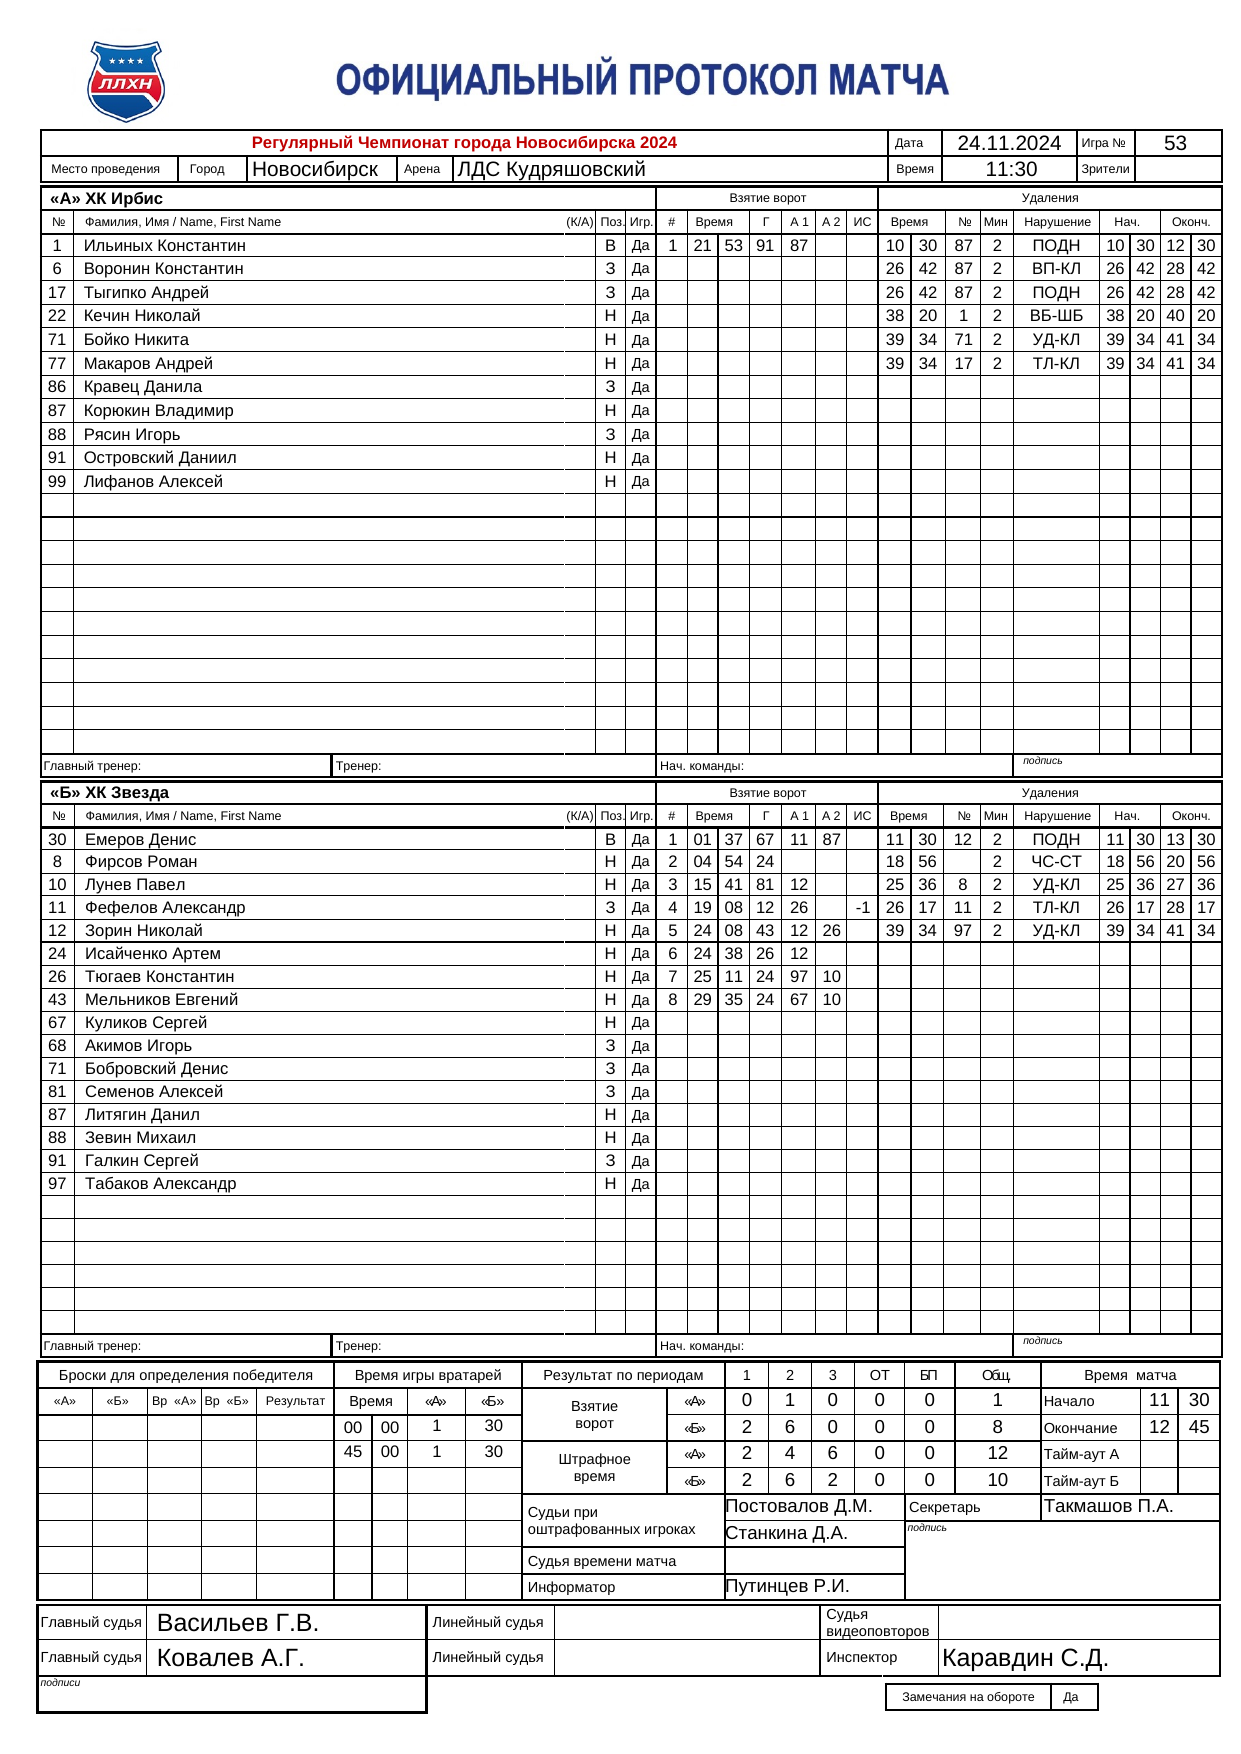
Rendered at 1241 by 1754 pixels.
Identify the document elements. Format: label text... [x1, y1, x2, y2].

table_cell [565, 1288, 595, 1310]
table_cell 88 [42, 1127, 74, 1149]
table_cell 36 [1192, 874, 1221, 895]
table_cell [565, 399, 595, 422]
table_cell [657, 446, 687, 469]
table_cell [1131, 1311, 1160, 1333]
table_cell 39 [879, 328, 910, 351]
table_cell [750, 470, 781, 493]
table_cell [847, 1311, 877, 1333]
table_cell [944, 1035, 980, 1057]
table_cell [782, 730, 815, 753]
table_cell Да [626, 235, 655, 256]
table_cell [782, 1058, 815, 1079]
table_cell [879, 612, 910, 634]
table_cell Бобровский Денис [75, 1058, 564, 1079]
table_cell УД-КЛ [1014, 328, 1099, 351]
table_cell [912, 943, 943, 964]
table_cell [75, 1288, 564, 1310]
table_cell [782, 1288, 815, 1310]
table_cell Да [626, 966, 655, 987]
table_cell Вр «А» [148, 1389, 201, 1413]
table_cell [335, 1547, 371, 1573]
table_cell 29 [688, 989, 717, 1011]
table_cell 21 [688, 235, 717, 256]
table_cell Н [596, 470, 625, 493]
table_cell Да [626, 470, 655, 493]
table_cell [688, 1196, 717, 1218]
table_cell [782, 683, 815, 706]
table_cell Бойко Никита [74, 328, 564, 351]
table_cell [565, 565, 595, 587]
table_cell Игр. [626, 211, 655, 233]
table_cell [373, 1468, 407, 1493]
table_cell [1161, 989, 1190, 1011]
table_cell [565, 920, 595, 941]
table_cell [1192, 1242, 1221, 1264]
table_cell Нач. команды: [657, 755, 1012, 776]
table_cell [1192, 399, 1221, 422]
table_cell [847, 1012, 877, 1033]
table_cell [782, 376, 815, 398]
table_cell [657, 612, 687, 634]
table_cell 2 [981, 257, 1013, 280]
table_cell [1161, 494, 1190, 516]
table_cell [1161, 1127, 1190, 1149]
table_cell [39, 1494, 92, 1520]
table_cell [782, 518, 815, 540]
table_cell 0 [812, 1415, 854, 1440]
table_cell 45 [1179, 1415, 1219, 1440]
table_cell [1131, 1058, 1160, 1079]
table_cell 81 [750, 874, 781, 895]
table_cell Штрафное время [523, 1442, 666, 1493]
table_cell [626, 518, 655, 540]
table_cell [847, 920, 877, 941]
table_cell 26 [750, 943, 781, 964]
table_cell [657, 328, 687, 351]
table_cell [565, 730, 595, 753]
table_cell [74, 659, 564, 682]
table_cell [847, 943, 877, 964]
table_cell 8 [956, 1415, 1040, 1440]
table_cell [42, 518, 73, 540]
table_cell [1161, 1288, 1190, 1310]
table_cell [981, 470, 1013, 493]
table_cell [1192, 376, 1221, 398]
table_cell [944, 943, 980, 964]
table_cell [565, 636, 595, 658]
table_cell [883, 1677, 1220, 1681]
table_cell [408, 1521, 465, 1546]
table_cell [879, 1219, 910, 1241]
table_cell Вр «Б» [202, 1389, 256, 1413]
table_cell [946, 636, 980, 658]
table_cell [1100, 1104, 1129, 1126]
table_cell [1100, 707, 1129, 729]
table_cell Зевин Михаил [75, 1127, 564, 1149]
table_cell № [946, 211, 980, 233]
table_cell [750, 1058, 781, 1079]
table_cell 56 [1192, 850, 1221, 872]
table_cell 17 [912, 896, 943, 918]
table_cell [782, 659, 815, 682]
table_cell # [657, 805, 687, 826]
table_cell [657, 707, 687, 729]
table_cell Ковалев А.Г. [147, 1640, 425, 1675]
table_cell [1100, 683, 1129, 706]
table_cell 30 [1192, 829, 1221, 849]
table_cell [879, 1104, 910, 1126]
table_cell [1192, 659, 1221, 682]
table_cell [816, 1265, 846, 1287]
table_cell [74, 518, 564, 540]
table_cell [565, 518, 595, 540]
table_cell [596, 612, 625, 634]
table_cell 71 [42, 1058, 74, 1079]
table_cell [719, 494, 749, 516]
table_cell ПОДН [1014, 281, 1099, 303]
table_cell [912, 612, 945, 634]
table_cell [816, 423, 846, 445]
table_header БП [905, 1363, 954, 1387]
table_cell Линейный судья [428, 1606, 554, 1639]
table_cell [1192, 1219, 1221, 1241]
table_cell 26 [879, 896, 910, 918]
table_cell [879, 1242, 910, 1264]
table_cell 1 [408, 1416, 465, 1440]
table_cell З [596, 376, 625, 398]
table_cell [74, 636, 564, 658]
table_cell [39, 1416, 92, 1440]
table_cell [657, 1288, 687, 1310]
table_cell 17 [1192, 896, 1221, 918]
table_cell [816, 707, 846, 729]
table_header Замечания на обороте [887, 1685, 1050, 1709]
table_cell [816, 1150, 846, 1172]
table_cell [719, 1173, 749, 1195]
table_cell [1014, 989, 1099, 1011]
table_cell 0 [855, 1389, 904, 1413]
table_cell Нач. команды: [657, 1335, 1012, 1356]
table_cell Да [626, 1127, 655, 1149]
table_cell [750, 281, 781, 303]
table_cell [847, 423, 877, 445]
table_cell [946, 730, 980, 753]
table_cell 12 [956, 1442, 1040, 1467]
table_cell [912, 588, 945, 611]
table_cell [847, 305, 877, 327]
table_cell 87 [816, 829, 846, 849]
table_cell [626, 1311, 655, 1333]
table_cell [688, 541, 717, 564]
table_cell [1192, 1081, 1221, 1103]
table_cell [1161, 612, 1190, 634]
table_cell 6 [42, 257, 73, 280]
table_cell 28 [1161, 281, 1190, 303]
table_cell 20 [1161, 850, 1190, 872]
table_cell 10 [1100, 235, 1129, 256]
table_cell [912, 470, 945, 493]
table_cell [202, 1494, 256, 1520]
table_cell [946, 588, 980, 611]
table_cell [1192, 1035, 1221, 1057]
table_cell [1192, 1173, 1221, 1195]
table_cell Результат [257, 1389, 333, 1413]
table_cell 10 [816, 966, 846, 987]
table_cell [257, 1547, 333, 1573]
table_cell ТЛ-КЛ [1014, 896, 1099, 918]
table_cell [981, 659, 1013, 682]
table_cell [1100, 1150, 1129, 1172]
table_cell [596, 1196, 625, 1218]
table_cell Да [626, 1012, 655, 1033]
table_cell [879, 683, 910, 706]
table_cell 43 [42, 989, 74, 1011]
table_cell 17 [1131, 896, 1160, 918]
table_cell 11 [42, 896, 74, 918]
table_cell Нач. [1100, 805, 1160, 826]
table_cell 71 [42, 328, 73, 351]
table_cell [688, 281, 717, 303]
table_cell Зрители [1078, 157, 1134, 181]
table_header Регулярный Чемпионат города Новосибирска 2024 [42, 131, 887, 155]
table_cell [565, 1173, 595, 1195]
table_cell 42 [912, 257, 945, 280]
table_cell [750, 305, 781, 327]
table_cell [847, 518, 877, 540]
table_cell [657, 1311, 687, 1333]
table_cell [565, 707, 595, 729]
table_cell [688, 1150, 717, 1172]
table_cell [688, 1265, 717, 1287]
table_cell [596, 494, 625, 516]
table_cell 19 [688, 896, 717, 918]
table_cell [1161, 1012, 1190, 1033]
table_cell [719, 588, 749, 611]
table_cell [719, 707, 749, 729]
table_cell 17 [42, 281, 73, 303]
table_cell Н [596, 1104, 625, 1126]
table_cell Фефелов Александр [75, 896, 564, 918]
table_cell 28 [1161, 257, 1190, 280]
table_cell [1192, 541, 1221, 564]
table_cell [1192, 1012, 1221, 1033]
table_cell [879, 399, 910, 422]
table_cell [816, 1058, 846, 1079]
table_cell [946, 707, 980, 729]
table_cell 15 [688, 874, 717, 895]
table_cell [879, 1058, 910, 1079]
table_cell 10 [816, 989, 846, 1011]
table_cell [75, 1265, 564, 1287]
table_cell [657, 1219, 687, 1241]
table_cell [1131, 588, 1160, 611]
table_cell [626, 588, 655, 611]
table_cell [657, 281, 687, 303]
table_cell «Б» [93, 1389, 147, 1413]
table_cell Н [596, 305, 625, 327]
table_cell Тренер: [333, 1335, 655, 1356]
table_cell [1100, 1265, 1129, 1287]
table_cell [688, 683, 717, 706]
table_cell Да [626, 446, 655, 469]
table_cell [1014, 1104, 1099, 1126]
table_cell Город [179, 157, 246, 181]
table_cell [1014, 1173, 1099, 1195]
table_cell [93, 1547, 147, 1573]
table_cell 12 [1161, 235, 1190, 256]
table_cell [1100, 1288, 1129, 1310]
table_cell 30 [1192, 235, 1221, 256]
table_cell [1100, 399, 1129, 422]
table_cell Да [626, 943, 655, 964]
table_cell [912, 1196, 943, 1218]
table_cell [981, 518, 1013, 540]
table_cell [1014, 659, 1099, 682]
table_cell 30 [466, 1441, 521, 1467]
table_cell [688, 612, 717, 634]
table_cell Кравец Данила [74, 376, 564, 398]
table_cell [688, 565, 717, 587]
table_cell [816, 565, 846, 587]
table_cell ТЛ-КЛ [1014, 352, 1099, 374]
table_cell [1131, 1012, 1160, 1033]
table_cell [816, 659, 846, 682]
table_cell Лифанов Алексей [74, 470, 564, 493]
table_cell [39, 1468, 92, 1493]
table_cell [1100, 376, 1129, 398]
table_cell Взятие ворот [523, 1389, 666, 1440]
table_cell [688, 1219, 717, 1241]
table_cell 12 [42, 920, 74, 941]
table_cell 41 [1161, 352, 1190, 374]
table_cell Фамилия, Имя / Name, First Name [74, 211, 565, 233]
table_cell [782, 257, 815, 280]
table_cell 26 [1100, 896, 1129, 918]
table_cell Фирсов Роман [75, 850, 564, 872]
table_cell [750, 257, 781, 280]
table_cell [1100, 1081, 1129, 1103]
table_cell [912, 1104, 943, 1126]
table_cell 0 [905, 1389, 954, 1413]
table_cell [39, 1521, 92, 1546]
table_cell [719, 612, 749, 634]
table_cell [879, 943, 910, 964]
table_cell Поз. [596, 211, 625, 233]
table_cell Н [596, 966, 625, 987]
table_cell [782, 1150, 815, 1172]
table_cell [750, 636, 781, 658]
table_cell [912, 446, 945, 469]
table_cell [688, 518, 717, 540]
table_cell [1131, 1081, 1160, 1103]
table_cell 04 [688, 850, 717, 872]
table_cell [719, 1081, 749, 1103]
table_cell ПОДН [1014, 829, 1099, 849]
table_cell [981, 494, 1013, 516]
table_cell [1014, 1150, 1099, 1172]
table_cell [816, 494, 846, 516]
table_cell [1161, 1035, 1190, 1057]
table_cell [879, 1150, 910, 1172]
table_cell [1014, 1288, 1099, 1310]
table_cell [946, 565, 980, 587]
table_cell Г [750, 211, 781, 233]
table_cell [816, 446, 846, 469]
table_cell [596, 565, 625, 587]
table_cell В [596, 235, 625, 256]
table_cell [688, 1311, 717, 1333]
table_cell [946, 683, 980, 706]
table_cell Оконч. [1161, 805, 1221, 826]
table_cell [596, 1242, 625, 1264]
table_cell 2 [981, 829, 1013, 849]
table_cell [657, 1012, 687, 1033]
table_cell [946, 612, 980, 634]
table_cell [657, 683, 687, 706]
table_cell 91 [42, 446, 73, 469]
table_cell [1131, 399, 1160, 422]
table_cell [879, 1288, 910, 1310]
table_cell [1161, 541, 1190, 564]
table_cell [1161, 943, 1190, 964]
table_cell [1131, 943, 1160, 964]
table_cell [1100, 1012, 1129, 1033]
table_header Время матча [1042, 1363, 1219, 1387]
table_cell [565, 1035, 595, 1057]
table_cell Такмашов П.А. [1042, 1495, 1219, 1520]
table_cell 30 [1179, 1389, 1219, 1413]
table_cell 2 [726, 1442, 768, 1467]
table_cell -1 [847, 896, 877, 918]
table_cell Да [626, 1104, 655, 1126]
table_cell [912, 1081, 943, 1103]
table_cell подпись [1014, 1335, 1221, 1356]
table_cell Емеров Денис [75, 829, 564, 849]
table_cell [879, 1012, 910, 1033]
table_cell 87 [42, 1104, 74, 1126]
table_cell [879, 1196, 910, 1218]
table_cell Да [626, 989, 655, 1011]
table_cell «А» [668, 1442, 724, 1467]
table_cell [879, 470, 910, 493]
table_cell 2 [981, 874, 1013, 895]
table_cell [657, 730, 687, 753]
table_cell [657, 1196, 687, 1218]
table_cell Н [596, 920, 625, 941]
table_cell [847, 1196, 877, 1218]
table_cell [74, 565, 564, 587]
table_cell [782, 446, 815, 469]
table_header Общ. [956, 1363, 1040, 1387]
table_cell [1131, 683, 1160, 706]
table_cell Рясин Игорь [74, 423, 564, 445]
table_cell [257, 1468, 333, 1493]
table_cell [93, 1494, 147, 1520]
table_cell 54 [719, 850, 749, 872]
table_cell [912, 966, 943, 987]
table_cell [912, 1311, 943, 1333]
table_cell [626, 730, 655, 753]
table_cell [719, 305, 749, 327]
table_cell [750, 730, 781, 753]
table_cell [816, 1311, 846, 1333]
table_cell [750, 707, 781, 729]
table_cell 81 [42, 1081, 74, 1103]
table_cell [879, 659, 910, 682]
table_cell 39 [1100, 328, 1129, 351]
table_cell [1014, 518, 1099, 540]
table_cell 26 [816, 920, 846, 941]
table_cell Н [596, 874, 625, 895]
table_cell [1131, 1035, 1160, 1057]
table_cell [657, 423, 687, 445]
table_cell 6 [657, 943, 687, 964]
table_cell [816, 1012, 846, 1033]
table_cell [719, 1311, 749, 1333]
table_cell 30 [42, 829, 74, 849]
table_cell [565, 612, 595, 634]
table_cell [1100, 730, 1129, 753]
table_cell [688, 376, 717, 398]
table_cell 00 [373, 1416, 407, 1440]
table_cell Да [626, 920, 655, 941]
table_cell [688, 1173, 717, 1195]
table_cell [981, 707, 1013, 729]
table_cell Время [688, 211, 749, 233]
table_cell [1100, 943, 1129, 964]
table_cell [946, 423, 980, 445]
table_cell [1014, 1035, 1099, 1057]
table_cell 2 [981, 235, 1013, 256]
table_cell [688, 470, 717, 493]
table_cell [74, 494, 564, 516]
table_cell [981, 541, 1013, 564]
table_cell [879, 636, 910, 658]
table_cell 24 [688, 943, 717, 964]
table_cell [981, 1265, 1013, 1287]
table_cell [565, 829, 595, 849]
table_header Взятие ворот [657, 783, 877, 803]
table_cell 97 [944, 920, 980, 941]
table_cell 30 [912, 235, 945, 256]
table_cell [719, 352, 749, 374]
table_cell [782, 399, 815, 422]
table_cell [1131, 1219, 1160, 1241]
table_cell 20 [1131, 305, 1160, 327]
table_cell [596, 518, 625, 540]
table_cell 35 [719, 989, 749, 1011]
table_cell [816, 1173, 846, 1195]
table_cell 12 [944, 829, 980, 849]
table_cell [912, 659, 945, 682]
table_cell Каравдин С.Д. [939, 1640, 1219, 1675]
table_cell [981, 1150, 1013, 1172]
table_cell [719, 518, 749, 540]
table_cell 01 [688, 829, 717, 849]
table_cell [466, 1574, 521, 1599]
table_cell [847, 1288, 877, 1310]
table_cell 26 [782, 896, 815, 918]
table_cell [257, 1494, 333, 1520]
table_cell [879, 446, 910, 469]
table_cell [626, 541, 655, 564]
table_cell [719, 446, 749, 469]
table_cell [335, 1521, 371, 1546]
table_cell [466, 1521, 521, 1546]
table_cell [912, 730, 945, 753]
table_cell Да [626, 1173, 655, 1195]
table_cell [1192, 1311, 1221, 1333]
table_cell [1131, 1173, 1160, 1195]
table_cell [1014, 1012, 1099, 1033]
table_cell 7 [657, 966, 687, 987]
table_cell [565, 1012, 595, 1033]
table_cell [1192, 518, 1221, 540]
table_cell [782, 1012, 815, 1033]
table_cell Главный тренер: [42, 1335, 330, 1356]
table_cell [847, 470, 877, 493]
table_cell [565, 943, 595, 964]
table_cell 3 [657, 874, 687, 895]
table_cell 2 [981, 352, 1013, 374]
table_cell [981, 1127, 1013, 1149]
table_cell 20 [1192, 305, 1221, 327]
table_cell «А» [408, 1389, 465, 1413]
table_cell [1014, 399, 1099, 422]
table_cell [257, 1441, 333, 1467]
table_cell [596, 1219, 625, 1241]
table_cell [847, 541, 877, 564]
table_cell [1161, 1242, 1190, 1264]
table_cell [1192, 707, 1221, 729]
table_cell [750, 659, 781, 682]
table_cell [688, 707, 717, 729]
table_cell [93, 1521, 147, 1546]
table_cell [1161, 1173, 1190, 1195]
table_cell Фамилия, Имя / Name, First Name [75, 805, 565, 826]
table_cell [879, 1035, 910, 1057]
table_cell [1161, 518, 1190, 540]
table_cell [847, 730, 877, 753]
table_cell [1100, 1173, 1129, 1195]
table_cell [688, 257, 717, 280]
table_cell [912, 423, 945, 445]
table_cell [944, 1012, 980, 1033]
table_cell [816, 1035, 846, 1057]
table_cell [782, 1219, 815, 1241]
table_cell [657, 1058, 687, 1079]
table_cell [257, 1416, 333, 1440]
table_cell 42 [912, 281, 945, 303]
table_cell [565, 235, 595, 256]
table_cell 1 [946, 305, 980, 327]
table_cell [816, 352, 846, 374]
table_cell [847, 683, 877, 706]
table_cell Линейный судья [428, 1640, 554, 1675]
table_cell 2 [981, 920, 1013, 941]
table_cell [1099, 1682, 1220, 1711]
table_cell [782, 494, 815, 516]
table_cell [750, 1265, 781, 1287]
table_cell [981, 730, 1013, 753]
table_cell [466, 1547, 521, 1573]
table_cell [750, 352, 781, 374]
table_cell 34 [912, 920, 943, 941]
table_cell [1131, 636, 1160, 658]
table_cell [408, 1494, 465, 1520]
table_cell [1014, 588, 1099, 611]
table_cell [782, 541, 815, 564]
table_cell [688, 1035, 717, 1057]
table_cell [816, 235, 846, 256]
table_cell [719, 1127, 749, 1149]
table_cell [879, 518, 910, 540]
table_cell [981, 565, 1013, 587]
table_cell Да [626, 850, 655, 872]
table_cell [657, 1127, 687, 1149]
table_cell 00 [373, 1441, 407, 1467]
table_header 2 [769, 1363, 811, 1387]
table_cell [946, 494, 980, 516]
table_cell [565, 683, 595, 706]
table_cell ПОДН [1014, 235, 1099, 256]
table_cell 26 [1100, 281, 1129, 303]
table_cell 0 [855, 1415, 904, 1440]
table_cell [565, 376, 595, 398]
table_cell 39 [879, 920, 910, 941]
table_cell Начало [1042, 1389, 1140, 1413]
table_cell 39 [1100, 920, 1129, 941]
table_cell [565, 1242, 595, 1264]
table_cell [75, 1311, 564, 1333]
table_cell 42 [1131, 257, 1160, 280]
table_cell 56 [912, 850, 943, 872]
table_cell [42, 612, 73, 634]
table_cell [565, 470, 595, 493]
table_cell [847, 850, 877, 872]
table_cell Станкина Д.А. [726, 1521, 904, 1546]
table_cell [816, 636, 846, 658]
table_cell [466, 1494, 521, 1520]
table_cell 12 [782, 943, 815, 964]
table_cell З [596, 423, 625, 445]
table_cell [596, 683, 625, 706]
table_cell 1 [657, 829, 687, 849]
table_cell [719, 683, 749, 706]
table_cell [42, 1196, 74, 1218]
table_cell [565, 1219, 595, 1241]
table_cell [1100, 966, 1129, 987]
table_cell З [596, 1058, 625, 1079]
table_cell [39, 1574, 92, 1599]
table_cell [688, 1288, 717, 1310]
table_cell [1014, 730, 1099, 753]
table_cell [1131, 1150, 1160, 1172]
table_cell [750, 423, 781, 445]
table_cell [1100, 659, 1129, 682]
table_cell [75, 1219, 564, 1241]
table_cell [1014, 494, 1099, 516]
table_header Да [1052, 1685, 1097, 1709]
table_cell 28 [1161, 896, 1190, 918]
table_cell [981, 683, 1013, 706]
table_cell Тайм-аут Б [1042, 1468, 1140, 1493]
table_cell [1161, 470, 1190, 493]
table_cell [719, 1035, 749, 1057]
table_cell [565, 281, 595, 303]
table_cell [657, 1150, 687, 1172]
table_cell [202, 1416, 256, 1440]
table_cell [202, 1574, 256, 1599]
table_cell [1131, 659, 1160, 682]
table_cell [816, 943, 846, 964]
table_cell 42 [1131, 281, 1160, 303]
table_cell [335, 1468, 371, 1493]
table_cell 1 [657, 235, 687, 256]
table_cell 42 [1192, 281, 1221, 303]
table_cell [719, 1196, 749, 1218]
table_cell [1014, 376, 1099, 398]
table_cell 38 [879, 305, 910, 327]
table_cell 2 [812, 1468, 854, 1493]
table_cell Галкин Сергей [75, 1150, 564, 1172]
table_cell [1100, 1035, 1129, 1057]
table_cell [565, 541, 595, 564]
table_cell [719, 423, 749, 445]
table_cell Тайм-аут А [1042, 1441, 1140, 1467]
table_cell [782, 281, 815, 303]
table_header Время игры вратарей [335, 1363, 521, 1387]
table_cell [946, 446, 980, 469]
table_cell [847, 1173, 877, 1195]
table_cell [981, 376, 1013, 398]
table_cell А 1 [782, 211, 815, 233]
table_cell 18 [879, 850, 910, 872]
table_cell 36 [912, 874, 943, 895]
table_cell [42, 1242, 74, 1264]
table_cell [912, 1242, 943, 1264]
table_cell [879, 966, 910, 987]
table_cell Нач. [1100, 211, 1160, 233]
table_cell [39, 1441, 92, 1467]
table_cell 0 [905, 1442, 954, 1467]
table_cell Н [596, 989, 625, 1011]
table_cell Новосибирск [248, 157, 396, 181]
table_cell [847, 874, 877, 895]
table_cell [596, 707, 625, 729]
table_cell [782, 1104, 815, 1126]
table_cell 39 [879, 352, 910, 374]
table_cell [1192, 636, 1221, 658]
table_cell [408, 1547, 465, 1573]
table_cell 5 [657, 920, 687, 941]
table_cell [1014, 1311, 1099, 1333]
table_cell [1131, 966, 1160, 987]
table_cell [750, 588, 781, 611]
table_cell [1100, 541, 1129, 564]
table_cell 87 [782, 235, 815, 256]
table_cell Зорин Николай [75, 920, 564, 941]
table_cell 1 [769, 1389, 811, 1413]
table_cell 86 [42, 376, 73, 398]
table_cell В [596, 829, 625, 849]
table_cell [912, 565, 945, 587]
table_cell Воронин Константин [74, 257, 564, 280]
table_cell [847, 1127, 877, 1149]
table_cell [42, 1288, 74, 1310]
table_cell [847, 989, 877, 1011]
table_cell [912, 1127, 943, 1149]
table_cell «Б» [668, 1415, 724, 1440]
table_cell [1161, 446, 1190, 469]
table_cell [750, 446, 781, 469]
table_cell 30 [1131, 235, 1160, 256]
table_cell [847, 235, 877, 256]
table_cell [750, 376, 781, 398]
table_cell [1100, 989, 1129, 1011]
table_cell «Б» [668, 1468, 724, 1493]
table_cell Да [626, 874, 655, 895]
table_cell [1014, 636, 1099, 658]
table_cell 0 [905, 1468, 954, 1493]
table_cell 12 [782, 920, 815, 941]
table_cell [782, 1196, 815, 1218]
table_cell [944, 1196, 980, 1218]
table_cell [1014, 1242, 1099, 1264]
table_cell [565, 989, 595, 1011]
table_cell Время [879, 805, 943, 826]
table_cell [1131, 1196, 1160, 1218]
table_header Взятие ворот [657, 188, 877, 209]
table_cell [657, 305, 687, 327]
table_cell Н [596, 446, 625, 469]
table_cell [847, 707, 877, 729]
table_cell [912, 1219, 943, 1241]
table_cell [626, 707, 655, 729]
table_cell [912, 1288, 943, 1310]
table_cell [981, 612, 1013, 634]
table_cell [750, 1035, 781, 1057]
table_cell 30 [466, 1416, 521, 1440]
table_cell [816, 1196, 846, 1218]
table_cell [981, 1012, 1013, 1033]
table_cell 11 [879, 829, 910, 849]
table_cell подпись [906, 1522, 1219, 1599]
table_cell [1014, 446, 1099, 469]
table_cell [1014, 1196, 1099, 1218]
table_cell [596, 730, 625, 753]
table_cell [148, 1547, 201, 1573]
table_cell ВП-КЛ [1014, 257, 1099, 280]
table_cell [719, 1012, 749, 1033]
table_cell [657, 1173, 687, 1195]
table_cell Исайченко Артем [75, 943, 564, 964]
table_cell [719, 1242, 749, 1264]
table_cell [816, 305, 846, 327]
table_cell Н [596, 328, 625, 351]
table_cell [555, 1640, 819, 1675]
table_cell [42, 588, 73, 611]
table_cell 17 [946, 352, 980, 374]
table_cell «Б » [466, 1389, 521, 1413]
table_cell (К/А) [565, 211, 595, 233]
table_cell [847, 494, 877, 516]
table_cell А 2 [816, 211, 846, 233]
table_cell ИС [847, 211, 877, 233]
table_cell [782, 352, 815, 374]
table_cell [565, 423, 595, 445]
table_cell [750, 1081, 781, 1103]
table_cell [565, 1196, 595, 1218]
table_cell [74, 730, 564, 753]
table_cell [750, 541, 781, 564]
table_cell [750, 1012, 781, 1033]
table_cell 12 [782, 874, 815, 895]
table_cell 38 [1100, 305, 1129, 327]
table_cell [1161, 730, 1190, 753]
table_cell 40 [1161, 305, 1190, 327]
table_cell 24 [750, 989, 781, 1011]
table_cell Да [626, 829, 655, 849]
table_cell Судья времени матча [523, 1548, 724, 1573]
table_cell [782, 1081, 815, 1103]
table_cell [42, 1311, 74, 1333]
table_cell 6 [812, 1442, 854, 1467]
table_cell [750, 328, 781, 351]
table_cell 22 [42, 305, 73, 327]
table_cell [1192, 1196, 1221, 1218]
table_header Дата [889, 131, 941, 155]
table_cell 30 [912, 829, 943, 849]
table_cell 26 [879, 281, 910, 303]
table_cell 25 [688, 966, 717, 987]
table_cell 34 [1131, 328, 1160, 351]
table_cell [719, 328, 749, 351]
table_cell [1179, 1468, 1219, 1493]
table_cell Тренер: [333, 755, 655, 776]
table_cell [1014, 565, 1099, 587]
table_cell [879, 1127, 910, 1149]
table_cell Н [596, 850, 625, 872]
table_cell ВБ-ШБ [1014, 305, 1099, 327]
table_cell [1192, 1150, 1221, 1172]
table_cell [565, 328, 595, 351]
table_cell [981, 588, 1013, 611]
table_cell [782, 470, 815, 493]
table_cell [657, 257, 687, 280]
table_cell [1192, 470, 1221, 493]
table_cell [782, 1265, 815, 1287]
table_cell [657, 636, 687, 658]
table_cell А 2 [816, 805, 846, 826]
table_cell [816, 874, 846, 895]
table_cell [782, 612, 815, 634]
table_cell 10 [956, 1468, 1040, 1493]
table_cell 25 [879, 874, 910, 895]
table_cell [816, 588, 846, 611]
table_cell [657, 1242, 687, 1264]
table_cell [1131, 707, 1160, 729]
table_cell 11 [1100, 829, 1129, 849]
table_cell [596, 1288, 625, 1310]
table_cell Кечин Николай [74, 305, 564, 327]
table_cell Инспектор [821, 1640, 938, 1675]
table_cell [148, 1494, 201, 1520]
table_cell [657, 494, 687, 516]
table_cell [1161, 636, 1190, 658]
table_cell [657, 565, 687, 587]
table_cell [946, 518, 980, 540]
table_cell [939, 1606, 1219, 1639]
table_cell 20 [912, 305, 945, 327]
table_cell 1 [42, 235, 73, 256]
table_cell [257, 1574, 333, 1599]
table_cell 34 [1192, 328, 1221, 351]
table_cell [981, 1311, 1013, 1333]
table_cell [944, 989, 980, 1011]
table_cell [74, 707, 564, 729]
table_cell [879, 494, 910, 516]
table_cell [565, 659, 595, 682]
table_cell [750, 1127, 781, 1149]
table_cell [1100, 1196, 1129, 1218]
table_cell [466, 1468, 521, 1493]
table_cell [944, 1058, 980, 1079]
table_cell Время [879, 211, 945, 233]
table_cell [1100, 1311, 1129, 1333]
table_cell [847, 588, 877, 611]
table_cell [202, 1468, 256, 1493]
table_cell [657, 1104, 687, 1126]
table_cell [1161, 659, 1190, 682]
table_cell [944, 1104, 980, 1126]
table_cell 56 [1131, 850, 1160, 872]
table_cell 41 [1161, 328, 1190, 351]
table_cell [1131, 423, 1160, 445]
table_cell [565, 1104, 595, 1126]
table_cell 2 [726, 1468, 768, 1493]
table_cell [565, 874, 595, 895]
table_cell [816, 730, 846, 753]
table_cell [1192, 446, 1221, 469]
table_cell [879, 989, 910, 1011]
table_cell [1100, 470, 1129, 493]
table_cell [565, 305, 595, 327]
table_cell 2 [981, 850, 1013, 872]
table_cell Тюгаев Константин [75, 966, 564, 987]
table_cell [257, 1521, 333, 1546]
table_cell [719, 1265, 749, 1287]
table_cell [1131, 541, 1160, 564]
table_cell [719, 659, 749, 682]
table_cell [335, 1574, 371, 1599]
table_cell Акимов Игорь [75, 1035, 564, 1057]
table_cell Табаков Александр [75, 1173, 564, 1195]
table_cell [944, 1127, 980, 1149]
table_cell [879, 1173, 910, 1195]
table_cell [816, 376, 846, 398]
table_cell Куликов Сергей [75, 1012, 564, 1033]
table_cell [1192, 565, 1221, 587]
table_cell [944, 1173, 980, 1195]
table_cell [688, 1242, 717, 1264]
table_cell [816, 1127, 846, 1149]
table_cell Г [750, 805, 781, 826]
table_cell [847, 829, 877, 849]
table_cell [93, 1441, 147, 1467]
table_cell [42, 494, 73, 516]
table_cell 0 [855, 1442, 904, 1467]
table_cell [565, 1081, 595, 1103]
table_cell [148, 1441, 201, 1467]
table_cell [93, 1574, 147, 1599]
table_cell [981, 1058, 1013, 1079]
table_cell [39, 1547, 92, 1573]
table_cell [1161, 423, 1190, 445]
table_cell [1192, 730, 1221, 753]
table_cell [688, 588, 717, 611]
table_cell [847, 257, 877, 280]
table_cell [596, 636, 625, 658]
table_cell [657, 518, 687, 540]
table_cell [626, 1196, 655, 1218]
table_cell [626, 1242, 655, 1264]
table_cell [944, 966, 980, 987]
table_cell [626, 612, 655, 634]
table_cell [688, 423, 717, 445]
table_cell [1131, 1104, 1160, 1126]
table_cell [688, 1081, 717, 1103]
table_cell [1131, 1288, 1160, 1310]
table_cell [657, 399, 687, 422]
table_cell [912, 1035, 943, 1057]
table_cell [1161, 707, 1190, 729]
table_cell [42, 565, 73, 587]
table_cell [944, 1150, 980, 1172]
table_cell Да [626, 328, 655, 351]
table_cell 87 [946, 235, 980, 256]
table_cell [750, 683, 781, 706]
table_cell [74, 588, 564, 611]
table_cell [1131, 989, 1160, 1011]
table_cell Семенов Алексей [75, 1081, 564, 1103]
table_cell [74, 541, 564, 564]
table_cell [912, 399, 945, 422]
table_cell Игр. [626, 805, 655, 826]
table_cell [847, 636, 877, 658]
table_cell [750, 1150, 781, 1172]
table_cell [657, 376, 687, 398]
table_cell [1014, 541, 1099, 564]
table_cell [688, 636, 717, 658]
table_cell УД-КЛ [1014, 874, 1099, 895]
table_cell [946, 541, 980, 564]
table_cell [1141, 1441, 1177, 1467]
table_cell [1100, 1058, 1129, 1079]
table_cell [373, 1494, 407, 1520]
table_cell [148, 1468, 201, 1493]
table_cell 24 [750, 966, 781, 987]
table_cell Мин [981, 211, 1013, 233]
table_cell [1161, 1196, 1190, 1218]
table_cell [782, 305, 815, 327]
table_cell [148, 1416, 201, 1440]
table_cell [1161, 966, 1190, 987]
table_cell [1192, 494, 1221, 516]
table_cell 1 [408, 1441, 465, 1467]
table_cell [596, 659, 625, 682]
table_cell Да [626, 352, 655, 374]
table_cell [1131, 446, 1160, 469]
table_cell [626, 659, 655, 682]
table_header Результат по периодам [523, 1363, 724, 1387]
table_cell [847, 399, 877, 422]
table_cell [42, 707, 73, 729]
table_cell [750, 1196, 781, 1218]
table_cell [719, 636, 749, 658]
table_cell [981, 1242, 1013, 1264]
table_cell [879, 376, 910, 398]
table_cell [1161, 565, 1190, 587]
table_cell [981, 989, 1013, 1011]
table_cell [981, 446, 1013, 469]
table_cell Секретарь [906, 1495, 1040, 1520]
table_cell [1131, 470, 1160, 493]
table_cell [719, 1150, 749, 1172]
table_cell [1161, 1104, 1190, 1126]
table_cell [373, 1521, 407, 1546]
table_cell [879, 730, 910, 753]
table_cell [93, 1416, 147, 1440]
table_cell Н [596, 1012, 625, 1033]
table_cell [1131, 730, 1160, 753]
table_cell 34 [1192, 352, 1221, 374]
table_cell [750, 518, 781, 540]
table_cell [782, 588, 815, 611]
table_cell [373, 1574, 407, 1599]
table_cell [750, 612, 781, 634]
table_cell [750, 1104, 781, 1126]
table_cell [750, 1219, 781, 1241]
table_cell [912, 683, 945, 706]
table_cell [847, 352, 877, 374]
table_cell [1161, 1219, 1190, 1241]
table_cell [816, 1242, 846, 1264]
table_cell [1192, 683, 1221, 706]
table_cell [719, 376, 749, 398]
table_cell Н [596, 1173, 625, 1195]
table_cell 8 [42, 850, 74, 872]
table_cell 87 [42, 399, 73, 422]
table_cell З [596, 1150, 625, 1172]
table_cell Судьи при оштрафованных игроках [523, 1495, 724, 1546]
table_cell 38 [719, 943, 749, 964]
table_cell [719, 1219, 749, 1241]
table_cell Главный тренер: [42, 755, 330, 776]
table_cell Н [596, 399, 625, 422]
table_cell [688, 730, 717, 753]
table_cell ЧС-СТ [1014, 850, 1099, 872]
table_cell Арена [398, 157, 452, 181]
table_cell [565, 1265, 595, 1287]
table_cell 1 [956, 1389, 1040, 1413]
table_cell 26 [879, 257, 910, 280]
table_cell [944, 1081, 980, 1103]
table_cell [719, 399, 749, 422]
table_cell [847, 612, 877, 634]
table_cell [42, 1265, 74, 1287]
table_cell [202, 1521, 256, 1546]
table_cell [1131, 565, 1160, 587]
table_cell [596, 1265, 625, 1287]
table_cell 77 [42, 352, 73, 374]
table_cell [1131, 518, 1160, 540]
table_cell [782, 850, 815, 872]
table_cell З [596, 257, 625, 280]
table_cell [565, 257, 595, 280]
table_cell [1161, 683, 1190, 706]
table_cell [719, 1288, 749, 1310]
table_cell [1014, 683, 1099, 706]
table_cell (К/А) [565, 805, 595, 826]
table_cell Да [626, 1081, 655, 1103]
table_cell [596, 541, 625, 564]
table_cell [1161, 376, 1190, 398]
table_cell [816, 1219, 846, 1241]
table_cell [1192, 423, 1221, 445]
table_cell Тыгипко Андрей [74, 281, 564, 303]
table_cell [726, 1548, 904, 1573]
table_cell 8 [657, 989, 687, 1011]
table_cell [981, 943, 1013, 964]
table_cell [782, 1311, 815, 1333]
table_cell [626, 636, 655, 658]
table_cell [148, 1521, 201, 1546]
table_cell 11 [1141, 1389, 1177, 1413]
table_cell 4 [657, 896, 687, 918]
table_cell Информатор [523, 1575, 724, 1599]
table_cell [879, 565, 910, 587]
table_cell Н [596, 1127, 625, 1149]
table_cell 6 [769, 1468, 811, 1493]
table_cell [1131, 494, 1160, 516]
table_cell [879, 707, 910, 729]
table_cell [1192, 966, 1221, 987]
table_cell [1161, 1081, 1190, 1103]
table_cell [879, 1081, 910, 1103]
table_cell [816, 281, 846, 303]
table_cell [847, 376, 877, 398]
table_cell [626, 1288, 655, 1310]
table_cell Путинцев Р.И. [726, 1575, 904, 1599]
table_cell 25 [1100, 874, 1129, 895]
table_cell [816, 328, 846, 351]
table_cell Н [596, 352, 625, 374]
table_cell [782, 1242, 815, 1264]
table_cell [816, 683, 846, 706]
table_cell 34 [912, 352, 945, 374]
table_cell [657, 588, 687, 611]
table_cell [750, 1288, 781, 1310]
table_cell 13 [1161, 829, 1190, 849]
table_cell [1131, 1242, 1160, 1264]
table_cell Да [626, 399, 655, 422]
table_header 53 [1136, 131, 1221, 155]
table_cell [688, 1058, 717, 1079]
table_cell [1014, 1058, 1099, 1079]
table_cell [1179, 1441, 1219, 1467]
table_cell [1014, 1219, 1099, 1241]
table_cell [75, 1242, 564, 1264]
table_cell [879, 541, 910, 564]
table_cell [1131, 1265, 1160, 1287]
table_cell [688, 352, 717, 374]
table_cell [657, 659, 687, 682]
table_header Игра № [1078, 131, 1134, 155]
table_cell [912, 541, 945, 564]
table_cell 26 [42, 966, 74, 987]
table_cell [750, 399, 781, 422]
table_cell [981, 636, 1013, 658]
table_cell «А» [668, 1389, 724, 1413]
table_cell [657, 541, 687, 564]
table_cell А 1 [782, 805, 815, 826]
table_cell Да [626, 281, 655, 303]
table_cell [719, 541, 749, 564]
table_cell [1014, 943, 1099, 964]
table_cell [688, 305, 717, 327]
table_cell 67 [750, 829, 781, 849]
table_cell [719, 470, 749, 493]
table_cell [816, 850, 846, 872]
table_header Броски для определения победителя [39, 1363, 333, 1387]
table_cell [816, 399, 846, 422]
table_cell [565, 1058, 595, 1079]
table_cell [719, 1058, 749, 1079]
table_cell [565, 966, 595, 987]
table_cell [750, 494, 781, 516]
table_cell 87 [946, 257, 980, 280]
table_cell 10 [879, 235, 910, 256]
table_cell [847, 328, 877, 351]
table_cell [565, 446, 595, 469]
table_cell [981, 1035, 1013, 1057]
table_cell 67 [782, 989, 815, 1011]
table_cell [408, 1574, 465, 1599]
table_cell [719, 281, 749, 303]
table_cell 87 [946, 281, 980, 303]
table_cell [879, 1311, 910, 1333]
table_cell [1161, 399, 1190, 422]
table_cell 97 [782, 966, 815, 987]
table_cell Васильев Г.В. [147, 1606, 425, 1639]
table_cell 41 [719, 874, 749, 895]
table_cell 71 [946, 328, 980, 351]
table_cell [719, 257, 749, 280]
table_cell 08 [719, 920, 749, 941]
table_cell [555, 1606, 819, 1639]
table_cell З [596, 1035, 625, 1057]
table_cell Макаров Андрей [74, 352, 564, 374]
table_cell [816, 896, 846, 918]
table_cell [688, 1104, 717, 1126]
table_cell [1100, 636, 1129, 658]
table_cell Да [626, 1035, 655, 1057]
table_cell 45 [335, 1441, 371, 1467]
table_cell [1100, 518, 1129, 540]
table_cell 0 [726, 1389, 768, 1413]
table_cell [912, 1058, 943, 1079]
table_cell [1131, 1127, 1160, 1149]
table_cell Да [626, 896, 655, 918]
table_cell [816, 1104, 846, 1126]
table_cell [782, 565, 815, 587]
table_cell [408, 1468, 465, 1493]
table_header «А» ХК Ирбис [42, 188, 655, 209]
table_cell 11:30 [943, 157, 1076, 181]
table_cell [42, 683, 73, 706]
table_cell 8 [944, 874, 980, 895]
table_cell 00 [335, 1416, 371, 1440]
table_cell [688, 399, 717, 422]
table_cell [565, 588, 595, 611]
table_cell [816, 1288, 846, 1310]
table_cell [981, 423, 1013, 445]
table_cell 53 [719, 235, 749, 256]
table_cell подпись [1014, 755, 1221, 776]
table_cell 24 [42, 943, 74, 964]
table_cell [912, 989, 943, 1011]
table_cell [335, 1494, 371, 1520]
table_header «Б» ХК Звезда [42, 783, 655, 803]
table_cell [816, 1081, 846, 1103]
table_cell [565, 896, 595, 918]
table_cell [626, 1265, 655, 1287]
table_cell [1192, 1288, 1221, 1310]
table_cell Мельников Евгений [75, 989, 564, 1011]
table_cell [912, 636, 945, 658]
table_cell [202, 1441, 256, 1467]
table_cell [750, 1173, 781, 1195]
table_header Удаления [879, 188, 1221, 209]
table_cell Ильиных Константин [74, 235, 564, 256]
table_cell [688, 659, 717, 682]
table_cell [1100, 494, 1129, 516]
table_cell Поз. [596, 805, 625, 826]
table_cell [202, 1547, 256, 1573]
table_cell 42 [1192, 257, 1221, 280]
table_cell Оконч. [1161, 211, 1221, 233]
table_cell # [657, 211, 687, 233]
table_cell 39 [1100, 352, 1129, 374]
table_cell [750, 1242, 781, 1264]
table_cell [1136, 157, 1221, 181]
table_cell [565, 850, 595, 872]
table_cell [912, 1150, 943, 1172]
table_cell Главный судья [39, 1640, 146, 1675]
table_cell [626, 683, 655, 706]
table_cell [1014, 707, 1099, 729]
table_cell [879, 1265, 910, 1287]
table_cell Да [626, 376, 655, 398]
table_cell [847, 1150, 877, 1172]
table_cell Да [626, 305, 655, 327]
table_cell [719, 1104, 749, 1126]
table_cell [1014, 423, 1099, 445]
table_cell 08 [719, 896, 749, 918]
table_cell № [42, 805, 74, 826]
table_cell [782, 636, 815, 658]
table_cell Время [335, 1389, 407, 1413]
table_cell 24 [688, 920, 717, 941]
table_cell 34 [1131, 352, 1160, 374]
table_cell [1131, 376, 1160, 398]
table_cell [1100, 1242, 1129, 1264]
table_cell [1131, 612, 1160, 634]
table_cell [565, 352, 595, 374]
table_cell [1192, 612, 1221, 634]
table_header Удаления [879, 783, 1221, 803]
table_cell Окончание [1042, 1415, 1140, 1440]
table_cell [1014, 470, 1099, 493]
table_cell Литягин Данил [75, 1104, 564, 1126]
table_cell [946, 399, 980, 422]
table_cell [42, 659, 73, 682]
table_cell [657, 1081, 687, 1103]
table_cell [1161, 588, 1190, 611]
table_cell [565, 1150, 595, 1172]
table_cell Время [688, 805, 749, 826]
table_cell [912, 1265, 943, 1287]
table_cell [782, 707, 815, 729]
table_cell ЛДС Кудряшовский [454, 157, 887, 181]
table_cell [1100, 588, 1129, 611]
table_cell [565, 494, 595, 516]
table_cell [981, 1081, 1013, 1103]
table_cell [944, 1219, 980, 1241]
table_cell [1161, 1150, 1190, 1172]
table_cell [750, 1311, 781, 1333]
table_cell З [596, 281, 625, 303]
table_cell [1100, 612, 1129, 634]
table_cell [847, 1219, 877, 1241]
table_cell З [596, 1081, 625, 1103]
table_cell [626, 565, 655, 587]
table_cell [816, 541, 846, 564]
table_header 1 [726, 1363, 768, 1387]
table_cell 2 [981, 328, 1013, 351]
table_cell [657, 1265, 687, 1287]
table_cell [428, 1677, 882, 1711]
table_cell 34 [1192, 920, 1221, 941]
table_cell [596, 1311, 625, 1333]
table_cell Да [626, 423, 655, 445]
table_cell [1014, 1127, 1099, 1149]
table_cell 91 [750, 235, 781, 256]
table_cell № [42, 211, 73, 233]
table_cell [1014, 1265, 1099, 1287]
table_cell [912, 1012, 943, 1033]
table_cell [1161, 1311, 1190, 1333]
table_cell Мин [981, 805, 1013, 826]
table_cell [912, 707, 945, 729]
table_cell [596, 588, 625, 611]
table_cell 34 [912, 328, 945, 351]
table_cell [1014, 612, 1099, 634]
table_cell [1161, 1058, 1190, 1079]
table_cell 11 [719, 966, 749, 987]
table_cell [74, 612, 564, 634]
table_cell Постовалов Д.М. [726, 1495, 904, 1520]
table_cell [847, 1104, 877, 1126]
table_cell [912, 1173, 943, 1195]
table_cell [42, 730, 73, 753]
table_cell [688, 1127, 717, 1149]
table_cell 2 [981, 305, 1013, 327]
table_cell 43 [750, 920, 781, 941]
table_cell [1192, 1058, 1221, 1079]
table_cell [719, 730, 749, 753]
table_cell 11 [944, 896, 980, 918]
table_cell 4 [769, 1442, 811, 1467]
table_cell Место проведения [42, 157, 177, 181]
table_cell [1192, 989, 1221, 1011]
table_cell [879, 423, 910, 445]
table_cell [944, 1311, 980, 1333]
table_cell [946, 659, 980, 682]
table_cell Судья видеоповторов [821, 1606, 938, 1639]
table_cell подписи [39, 1677, 425, 1711]
table_cell Главный судья [39, 1606, 146, 1639]
table_cell Да [626, 257, 655, 280]
table_cell [657, 470, 687, 493]
table_cell Да [626, 1150, 655, 1172]
table_cell Да [626, 1058, 655, 1079]
table_cell [1192, 1127, 1221, 1149]
table_cell [912, 518, 945, 540]
table_cell З [596, 896, 625, 918]
table_cell 99 [42, 470, 73, 493]
table_cell [373, 1547, 407, 1573]
table_cell [148, 1574, 201, 1599]
table_cell ИС [847, 805, 877, 826]
table_cell 91 [42, 1150, 74, 1172]
table_cell Время [889, 157, 941, 181]
table_cell [847, 659, 877, 682]
table_cell Островский Даниил [74, 446, 564, 469]
table_cell [93, 1468, 147, 1493]
table_cell [688, 328, 717, 351]
table_cell [981, 1173, 1013, 1195]
table_cell [912, 376, 945, 398]
table_cell [688, 494, 717, 516]
table_cell 24 [750, 850, 781, 872]
table_cell [75, 1196, 564, 1218]
table_cell 30 [1131, 829, 1160, 849]
table_cell [1192, 943, 1221, 964]
table_cell [981, 399, 1013, 422]
table_cell 6 [769, 1415, 811, 1440]
table_cell [944, 1265, 980, 1287]
table_header 3 [812, 1363, 854, 1387]
table_cell [688, 1012, 717, 1033]
table_cell [782, 1035, 815, 1057]
table_cell [42, 636, 73, 658]
table_cell [782, 423, 815, 445]
table_cell 0 [855, 1468, 904, 1493]
table_cell [944, 1242, 980, 1264]
table_cell 68 [42, 1035, 74, 1057]
table_cell [981, 1288, 1013, 1310]
table_cell [1100, 423, 1129, 445]
table_cell [626, 1219, 655, 1241]
table_cell 12 [750, 896, 781, 918]
table_cell 37 [719, 829, 749, 849]
table_header 24.11.2024 [943, 131, 1076, 155]
table_cell Н [596, 943, 625, 964]
table_cell [816, 518, 846, 540]
table_cell 26 [1100, 257, 1129, 280]
table_cell УД-КЛ [1014, 920, 1099, 941]
table_cell [1192, 1104, 1221, 1126]
table_cell 27 [1161, 874, 1190, 895]
table_cell [719, 565, 749, 587]
table_cell 2 [981, 281, 1013, 303]
table_cell [1014, 1081, 1099, 1103]
table_cell 41 [1161, 920, 1190, 941]
table_cell [657, 352, 687, 374]
table_cell 34 [1131, 920, 1160, 941]
table_cell [688, 446, 717, 469]
table_cell Нарушение [1014, 805, 1099, 826]
table_cell Корюкин Владимир [74, 399, 564, 422]
table_cell [565, 1311, 595, 1333]
table_cell [847, 1265, 877, 1287]
table_cell [981, 1196, 1013, 1218]
table_cell [1192, 588, 1221, 611]
table_cell [1100, 1219, 1129, 1241]
table_cell 67 [42, 1012, 74, 1033]
table_cell [657, 1035, 687, 1057]
table_cell [816, 470, 846, 493]
picture [5, 28, 1179, 129]
table_cell [946, 376, 980, 398]
table_cell № [944, 805, 980, 826]
table_cell 18 [1100, 850, 1129, 872]
table_cell [981, 1219, 1013, 1241]
table_cell [782, 1173, 815, 1195]
table_cell [1161, 1265, 1190, 1287]
table_cell [912, 494, 945, 516]
table_cell 2 [981, 896, 1013, 918]
table_cell [816, 612, 846, 634]
table_cell [565, 1127, 595, 1149]
table_cell Лунев Павел [75, 874, 564, 895]
table_cell 0 [905, 1415, 954, 1440]
table_cell [946, 470, 980, 493]
table_cell 2 [726, 1415, 768, 1440]
table_cell 12 [1141, 1415, 1177, 1440]
table_cell 88 [42, 423, 73, 445]
table_cell [74, 683, 564, 706]
table_cell [847, 446, 877, 469]
table_cell 36 [1131, 874, 1160, 895]
table_cell [879, 588, 910, 611]
table_cell [847, 1035, 877, 1057]
table_cell [42, 541, 73, 564]
table_cell 2 [657, 850, 687, 872]
table_cell [847, 1081, 877, 1103]
table_cell 11 [782, 829, 815, 849]
table_cell [981, 1104, 1013, 1126]
table_cell 0 [812, 1389, 854, 1413]
table_cell [750, 565, 781, 587]
table_cell [782, 328, 815, 351]
table_cell [1141, 1468, 1177, 1493]
table_cell Нарушение [1014, 211, 1099, 233]
table_cell [847, 966, 877, 987]
table_cell [847, 1242, 877, 1264]
table_cell [816, 257, 846, 280]
table_cell [1100, 446, 1129, 469]
table_cell [847, 281, 877, 303]
table_cell [944, 1288, 980, 1310]
table_cell [847, 1058, 877, 1079]
table_cell «А» [39, 1389, 92, 1413]
table_cell 10 [42, 874, 74, 895]
table_cell [1014, 966, 1099, 987]
table_cell [1100, 565, 1129, 587]
table_cell [1100, 1127, 1129, 1149]
table_cell [782, 1127, 815, 1149]
table_cell [981, 966, 1013, 987]
table_cell [1192, 1265, 1221, 1287]
table_cell [944, 850, 980, 872]
table_cell [42, 1219, 74, 1241]
table_cell [626, 494, 655, 516]
table_cell 97 [42, 1173, 74, 1195]
table_cell [847, 565, 877, 587]
table_header ОТ [855, 1363, 904, 1387]
